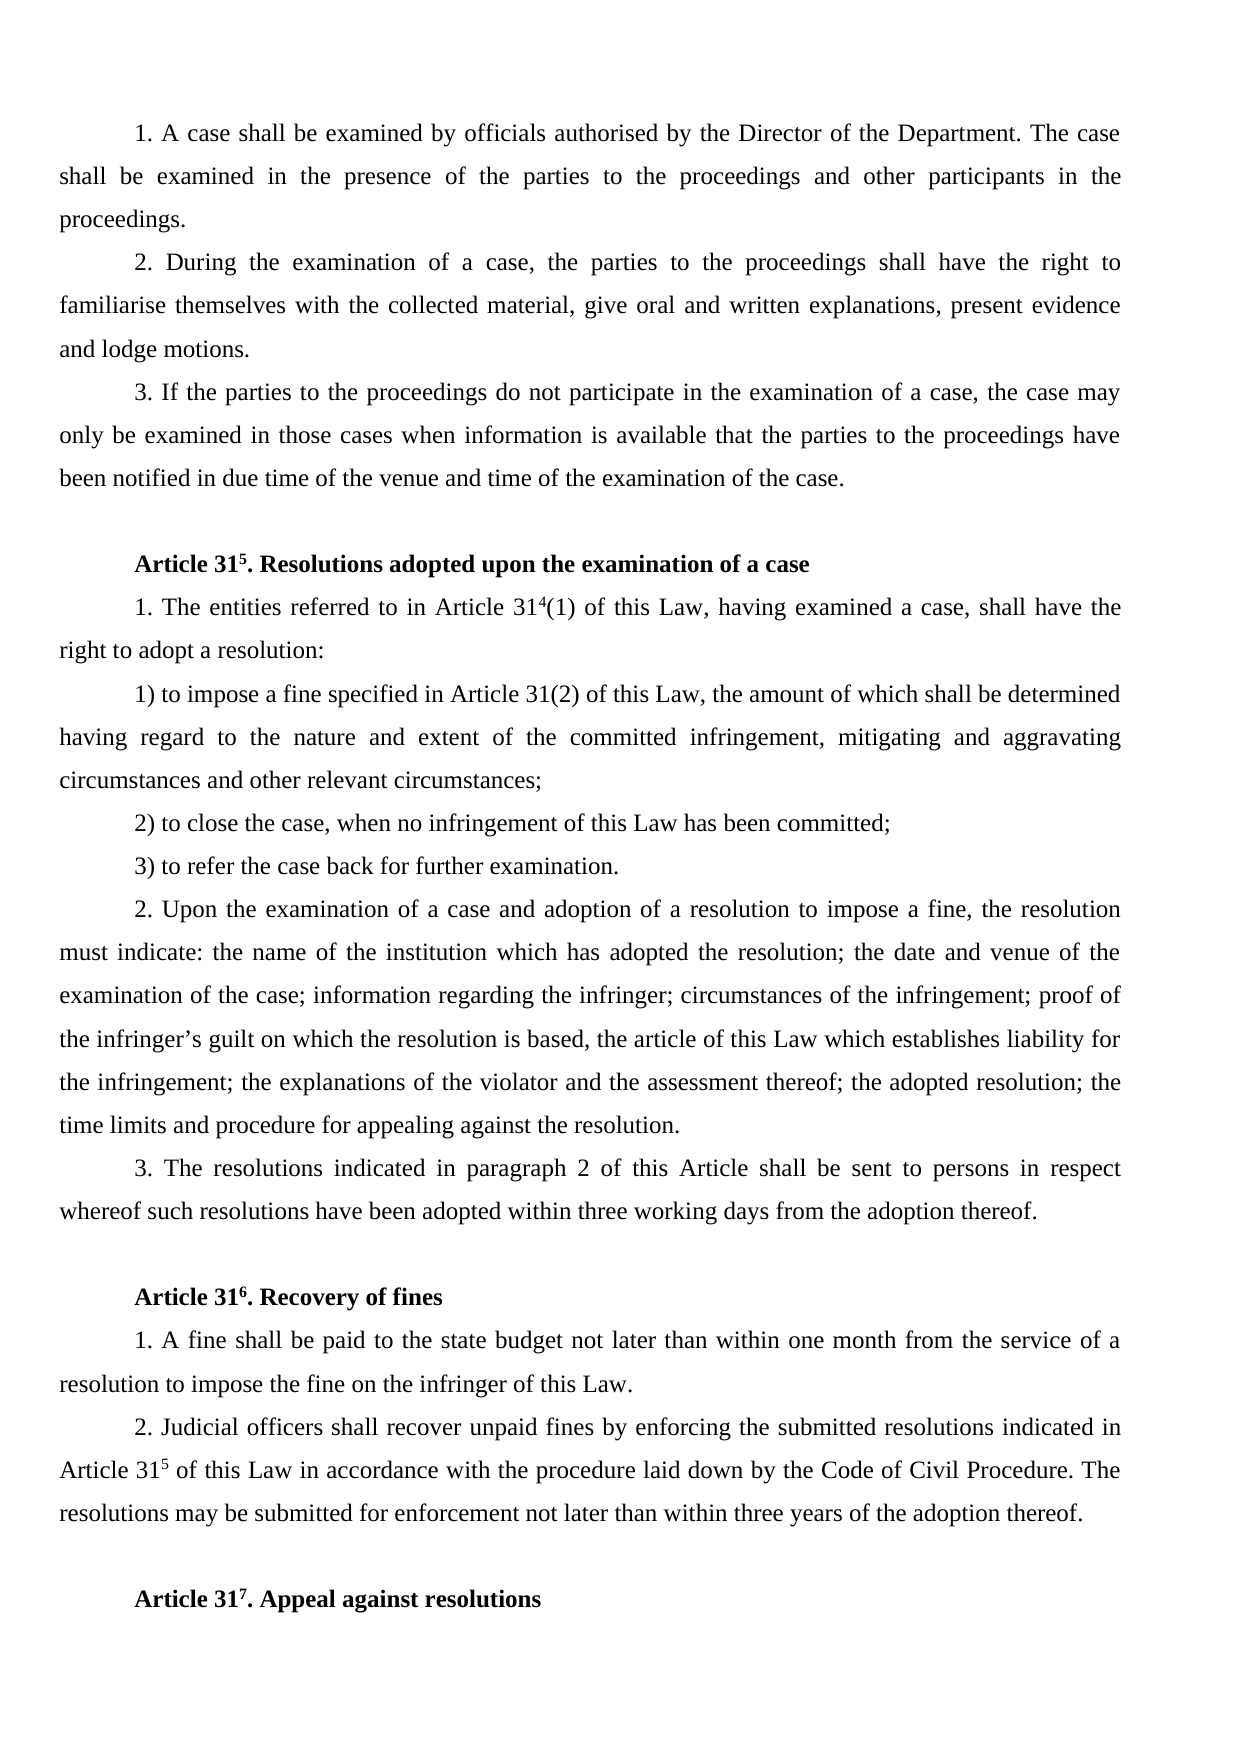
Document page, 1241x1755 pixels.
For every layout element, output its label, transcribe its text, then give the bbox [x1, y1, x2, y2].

text Article 316. Recovery of fines [59, 1282, 1122, 1311]
text 2. Upon the examination of a case and adoption of a resolution to impose a fine, the resolution must indicate: the name of the institution which has adopted the resolution; the date and venue of the examination of the case; information regarding the infringer; circumstances of the infringement; proof of the infringer’s guilt on which the resolution is based, the article of this Law which establishes liability for the infringement; the explanations of the violator and the assessment thereof; the adopted resolution; the time limits and procedure for appealing against the resolution. [59, 894, 1122, 1139]
text Article 317. Appeal against resolutions [59, 1584, 1122, 1613]
text Article 315. Resolutions adopted upon the examination of a case [59, 549, 1122, 578]
text 2. During the examination of a case, the parties to the proceedings shall have the right to familiarise themselves with the collected material, give oral and written explanations, present evidence and lodge motions. [59, 247, 1122, 362]
text 2. Judicial officers shall recover unpaid fines by enforcing the submitted resolutions indicated in Article 315 of this Law in accordance with the procedure laid down by the Code of Civil Procedure. The resolutions may be submitted for enforcement not later than within three years of the adoption thereof. [59, 1412, 1122, 1527]
text 1. A fine shall be paid to the state budget not later than within one month from the service of a resolution to impose the fine on the infringer of this Law. [59, 1326, 1122, 1397]
text 3. The resolutions indicated in paragraph 2 of this Article shall be sent to persons in respect whereof such resolutions have been adopted within three working days from the adoption thereof. [59, 1153, 1122, 1225]
text 1. The entities referred to in Article 314(1) of this Law, having examined a case, shall have the right to adopt a resolution: [59, 592, 1122, 664]
text 1. A case shall be examined by officials authorised by the Director of the Department. The case shall be examined in the presence of the parties to the proceedings and other participants in the proceedings. [59, 118, 1122, 233]
text 3. If the parties to the proceedings do not participate in the examination of a case, the case may only be examined in those cases when information is available that the parties to the proceedings have been notified in due time of the venue and time of the examination of the case. [59, 377, 1122, 492]
text 2) to close the case, when no infringement of this Law has been committed; [59, 808, 1122, 837]
text 1) to impose a fine specified in Article 31(2) of this Law, the amount of which shall be determined having regard to the nature and extent of the committed infringement, mitigating and aggravating circumstances and other relevant circumstances; [59, 679, 1122, 794]
text 3) to refer the case back for further examination. [59, 851, 1122, 880]
